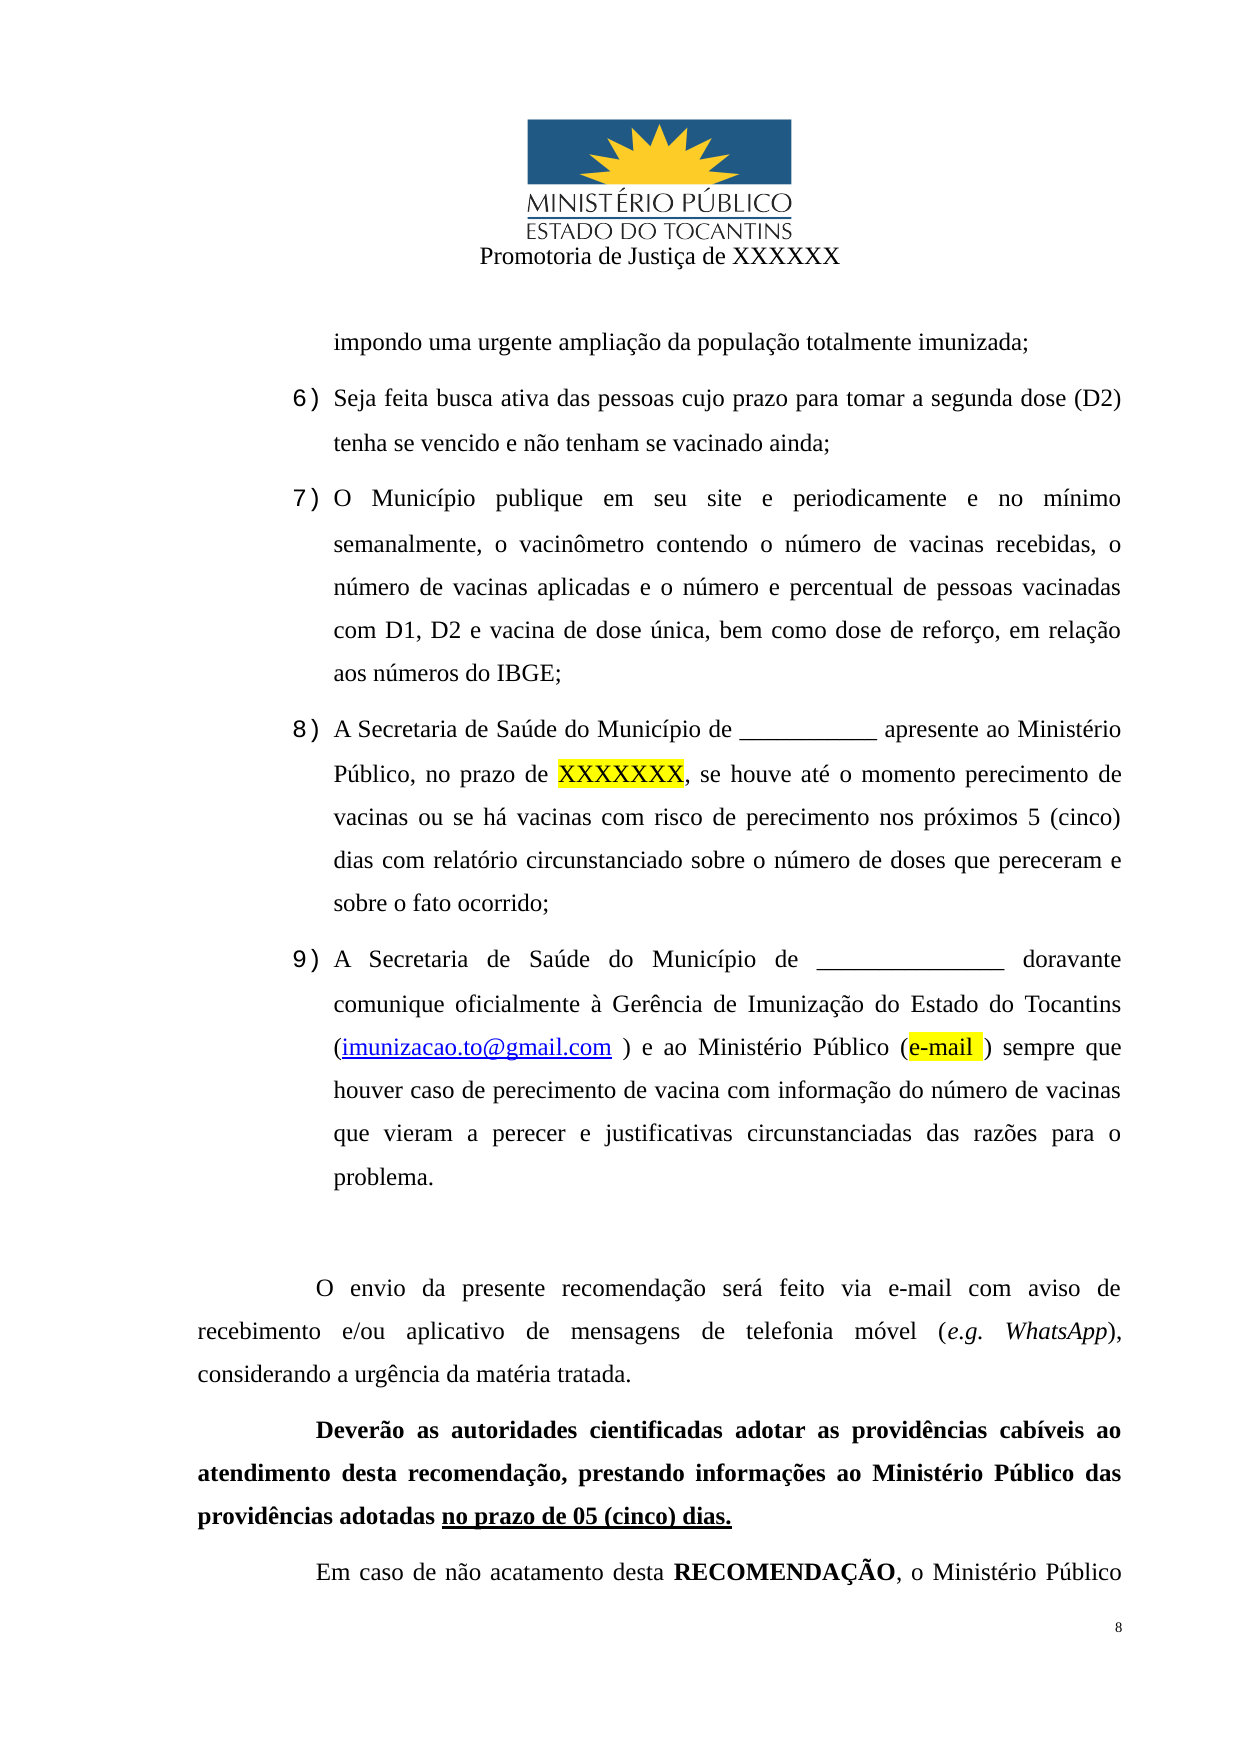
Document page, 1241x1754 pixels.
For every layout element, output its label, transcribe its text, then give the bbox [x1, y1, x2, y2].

picture [526, 118, 793, 241]
list A Secretaria de Saúde do Município de _______________ doravante comunique oficialmente à Gerência de Imunização do Estado do Tocantins (imunizacao.to@gmail.com ) e ao Ministério Público (e-mail ) sempre que houver caso de perecimento de vacina com informação do número de vacinas que vieram a perecer e justificativas circunstanciadas das razões para o problema. [292, 944, 1122, 1190]
text O envio da presente recomendação será feito via e-mail com aviso de recebimento e/ou aplicativo de mensagens de telefonia móvel (e.g. WhatsApp), considerando a urgência da matéria tratada. [197, 1273, 1122, 1388]
list A Secretaria de Saúde do Município de ___________ apresente ao Ministério Público, no prazo de XXXXXXX, se houve até o momento perecimento de vacinas ou se há vacinas com risco de perecimento nos próximos 5 (cinco) dias com relatório circunstanciado sobre o número de doses que pereceram e sobre o fato ocorrido; [292, 714, 1122, 917]
list O Município publique em seu site e periodicamente e no mínimo semanalmente, o vacinômetro contendo o número de vacinas recebidas, o número de vacinas aplicadas e o número e percentual de pessoas vacinadas com D1, D2 e vacina de dose única, bem como dose de reforço, em relação aos números do IBGE; [292, 483, 1122, 687]
text Deverão as autoridades cientificadas adotar as providências cabíveis ao atendimento desta recomendação, prestando informações ao Ministério Público das providências adotadas no prazo de 05 (cinco) dias. [197, 1415, 1122, 1530]
list Seja feita busca ativa das pessoas cujo prazo para tomar a segunda dose (D2) tenha se vencido e não tenham se vacinado ainda; [292, 383, 1122, 457]
text Em caso de não acatamento desta RECOMENDAÇÃO, o Ministério Público [197, 1557, 1122, 1585]
list impondo uma urgente ampliação da população totalmente imunizada; [292, 327, 1122, 356]
